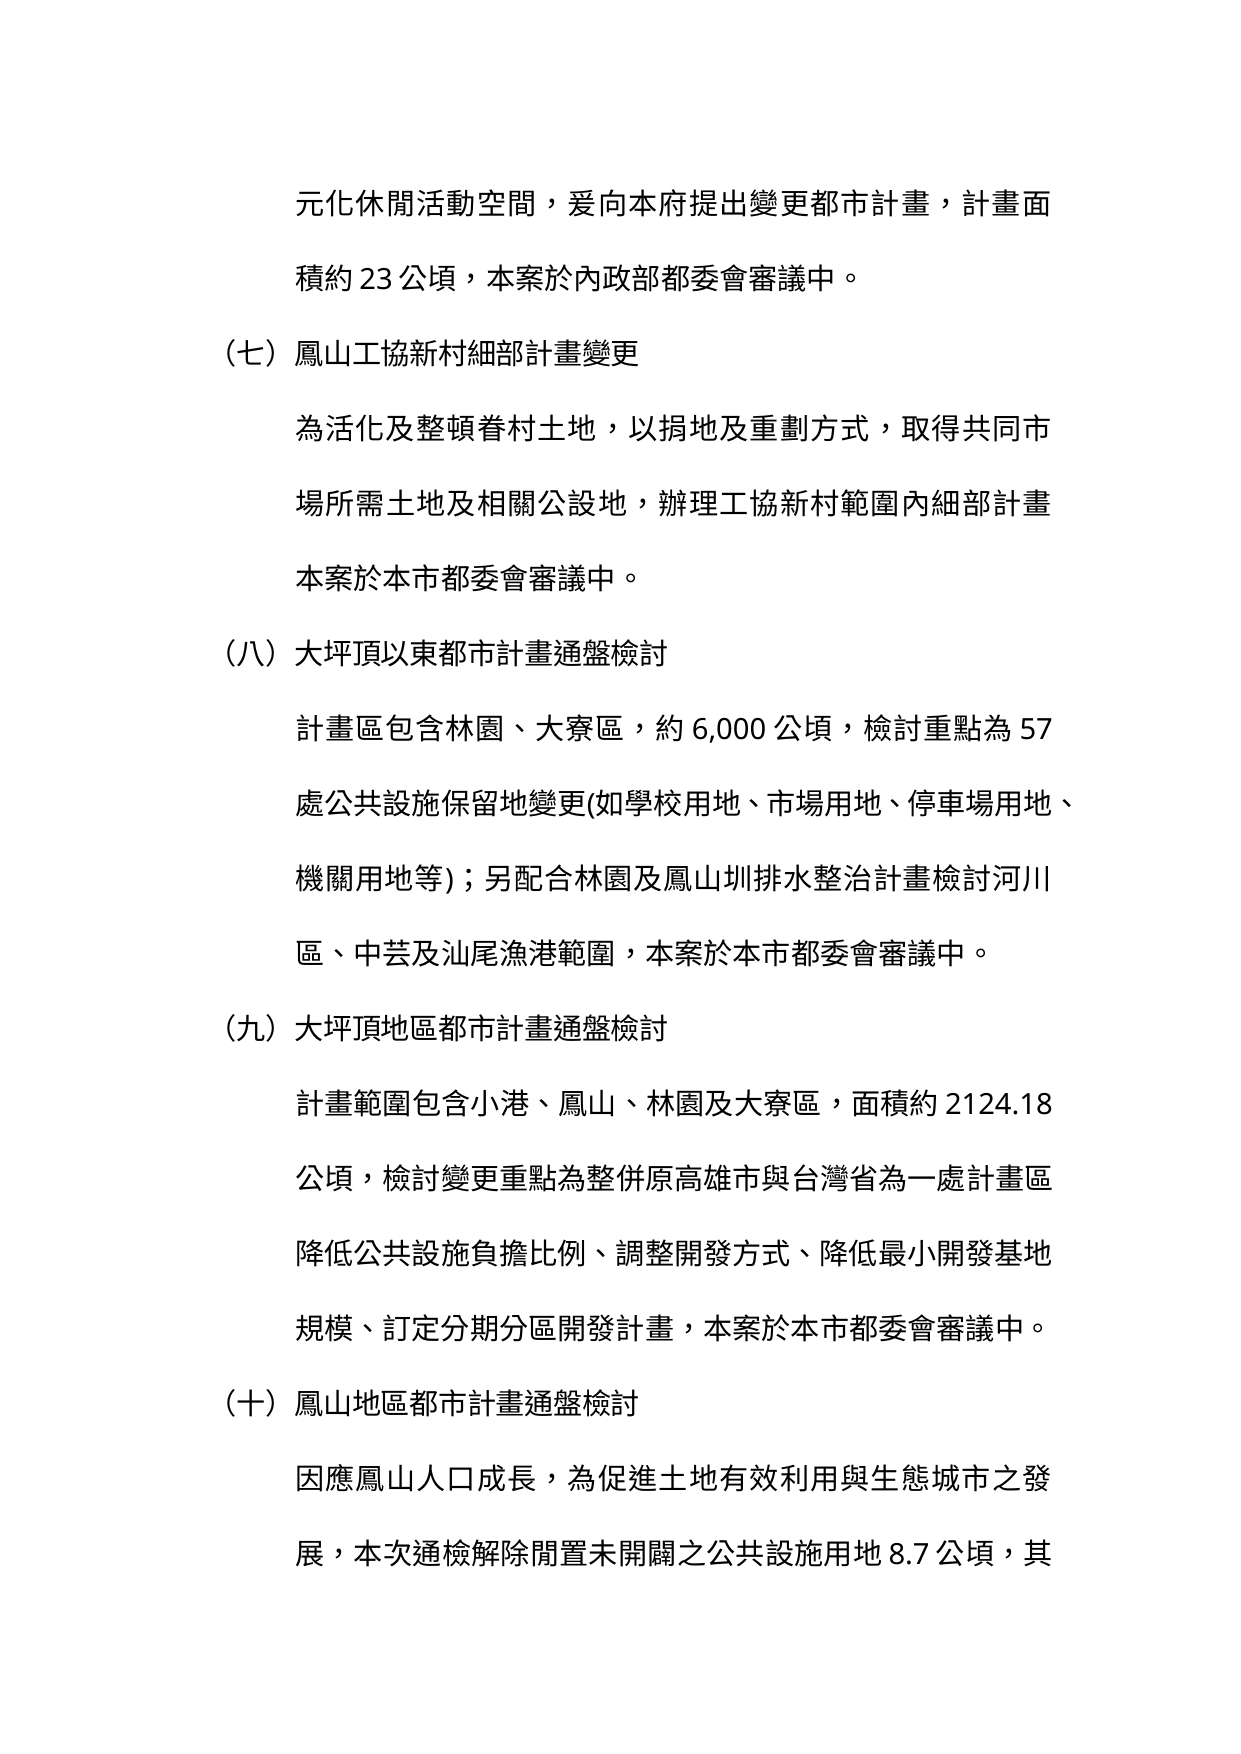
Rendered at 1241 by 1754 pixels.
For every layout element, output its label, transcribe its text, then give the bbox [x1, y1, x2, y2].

text （九）大坪頂地區都市計畫通盤檢討 [187, 989, 1053, 1064]
text （七）鳳山工協新村細部計畫變更 [187, 314, 1053, 389]
text （八）大坪頂以東都市計畫通盤檢討 [187, 614, 1053, 689]
text （十）鳳山地區都市計畫通盤檢討 [187, 1364, 1053, 1439]
text 元化休閒活動空間，爰向本府提出變更都市計畫，計畫面積約23公頃，本案於內政部都委會審議中。 [295, 164, 1053, 314]
text 計畫範圍包含小港、鳳山、林園及大寮區，面積約2124.18公頃，檢討變更重點為整併原高雄市與台灣省為一處計畫區、降低公共設施負擔比例、調整開發方式、降低最小開發基地規模、訂定分期分區開發計畫，本案於本市都委會審議中。 [295, 1064, 1053, 1364]
text 計畫區包含林園、大寮區，約6,000公頃，檢討重點為57處公共設施保留地變更(如學校用地、市場用地、停車場用地、機關用地等)；另配合林園及鳳山圳排水整治計畫檢討河川區、中芸及汕尾漁港範圍，本案於本市都委會審議中。 [295, 689, 1053, 989]
text 因應鳳山人口成長，為促進土地有效利用與生態城市之發展，本次通檢解除閒置未開闢之公共設施用地8.7公頃，其 [295, 1439, 1053, 1589]
text 為活化及整頓眷村土地，以捐地及重劃方式，取得共同市場所需土地及相關公設地，辦理工協新村範圍內細部計畫，本案於本市都委會審議中。 [295, 389, 1053, 614]
